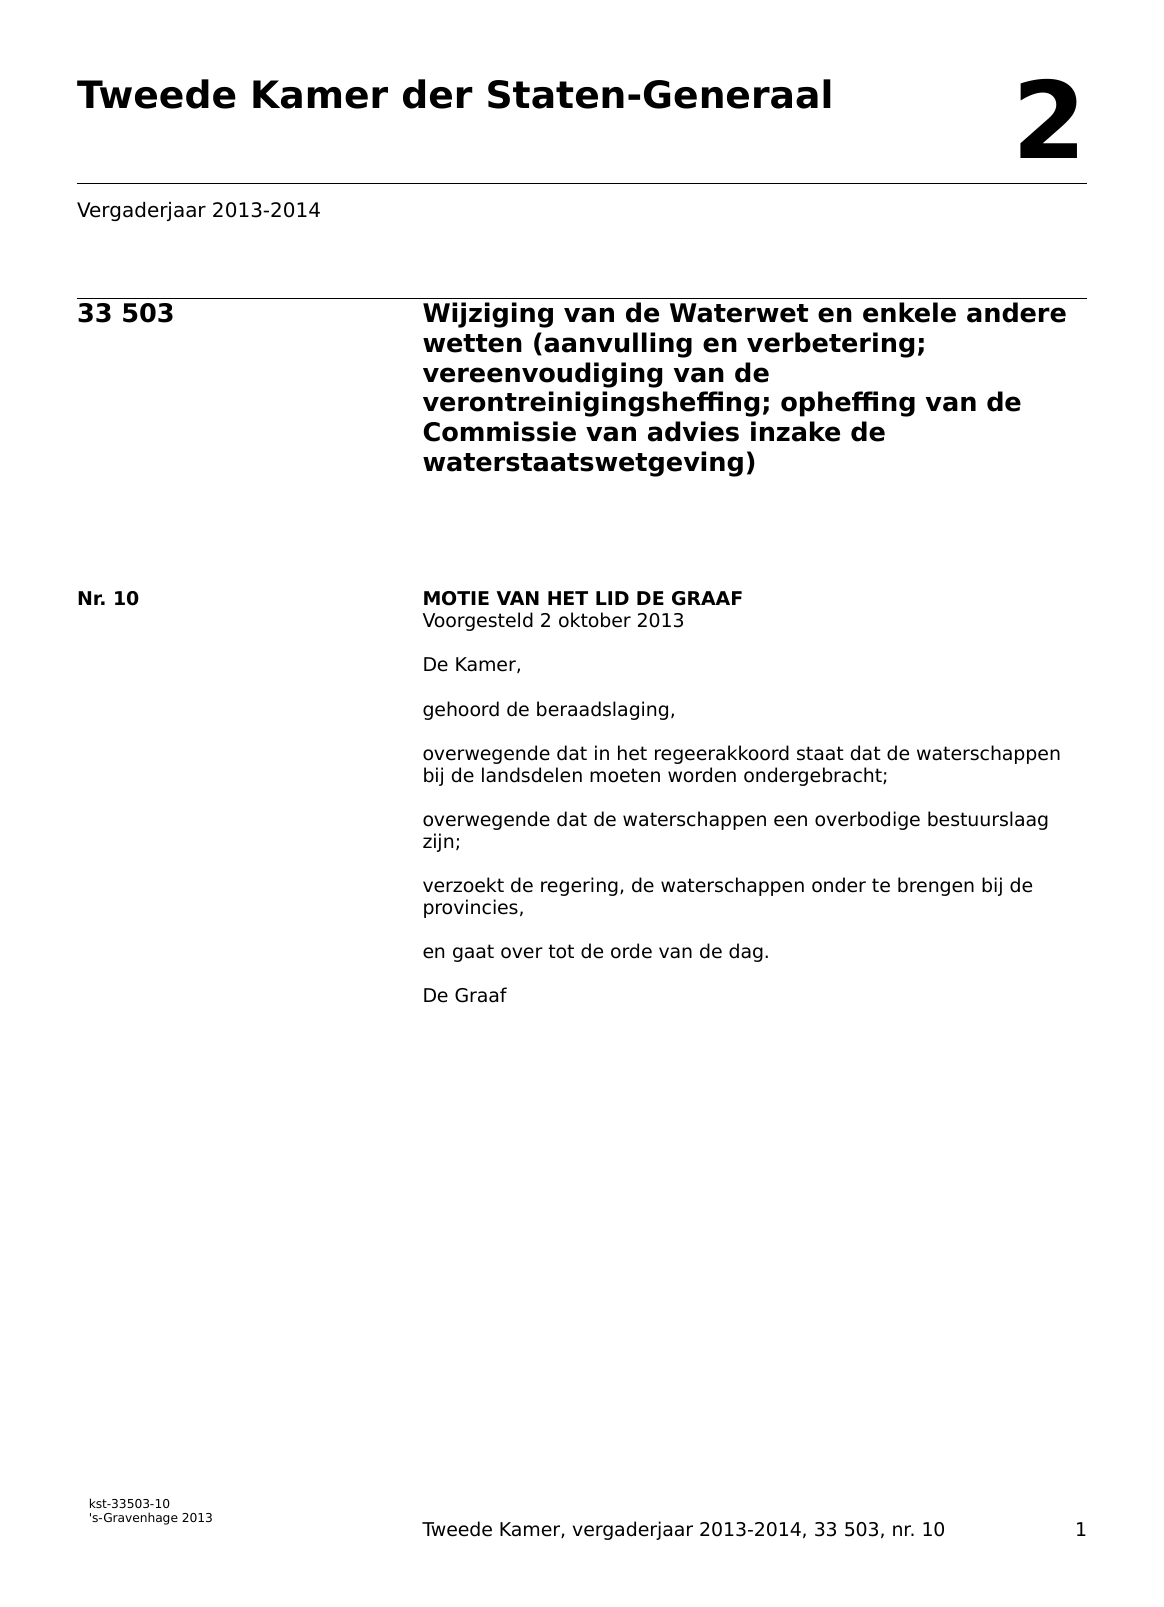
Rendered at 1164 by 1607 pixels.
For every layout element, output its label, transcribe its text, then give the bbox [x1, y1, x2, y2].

table_header Tweede Kamer der Staten-Generaal [77, 59, 886, 183]
subtitle Nr. 10 MOTIE VAN HET LID DE GRAAF [77, 588, 1087, 610]
text overwegende dat in het regeerakkoord staat dat de waterschappen bij de landsdelen moeten worden ondergebracht; [422, 743, 1087, 787]
text kst-33503-10 [88, 1497, 323, 1511]
text De Graaf [422, 985, 1087, 1007]
table_header 2 [886, 59, 1087, 183]
text 's-Gravenhage 2013 [88, 1511, 323, 1525]
table_cell Vergaderjaar 2013-2014 [77, 184, 1087, 298]
text overwegende dat de waterschappen een overbodige bestuurslaag zijn; [422, 809, 1087, 853]
text De Kamer, [422, 654, 1087, 676]
text gehoord de beraadslaging, [422, 698, 1087, 720]
subtitle 33 503 Wijziging van de Waterwet en enkele andere wetten (aanvulling en verbetering; vereenvoudiging van de verontreinigingsheffing; opheffing van de Commissie van advies inzake de waterstaatswetgeving) [77, 299, 1087, 477]
text Voorgesteld 2 oktober 2013 [422, 610, 1087, 632]
text verzoekt de regering, de waterschappen onder te brengen bij de provincies, [422, 875, 1087, 919]
text en gaat over tot de orde van de dag. [422, 941, 1087, 963]
